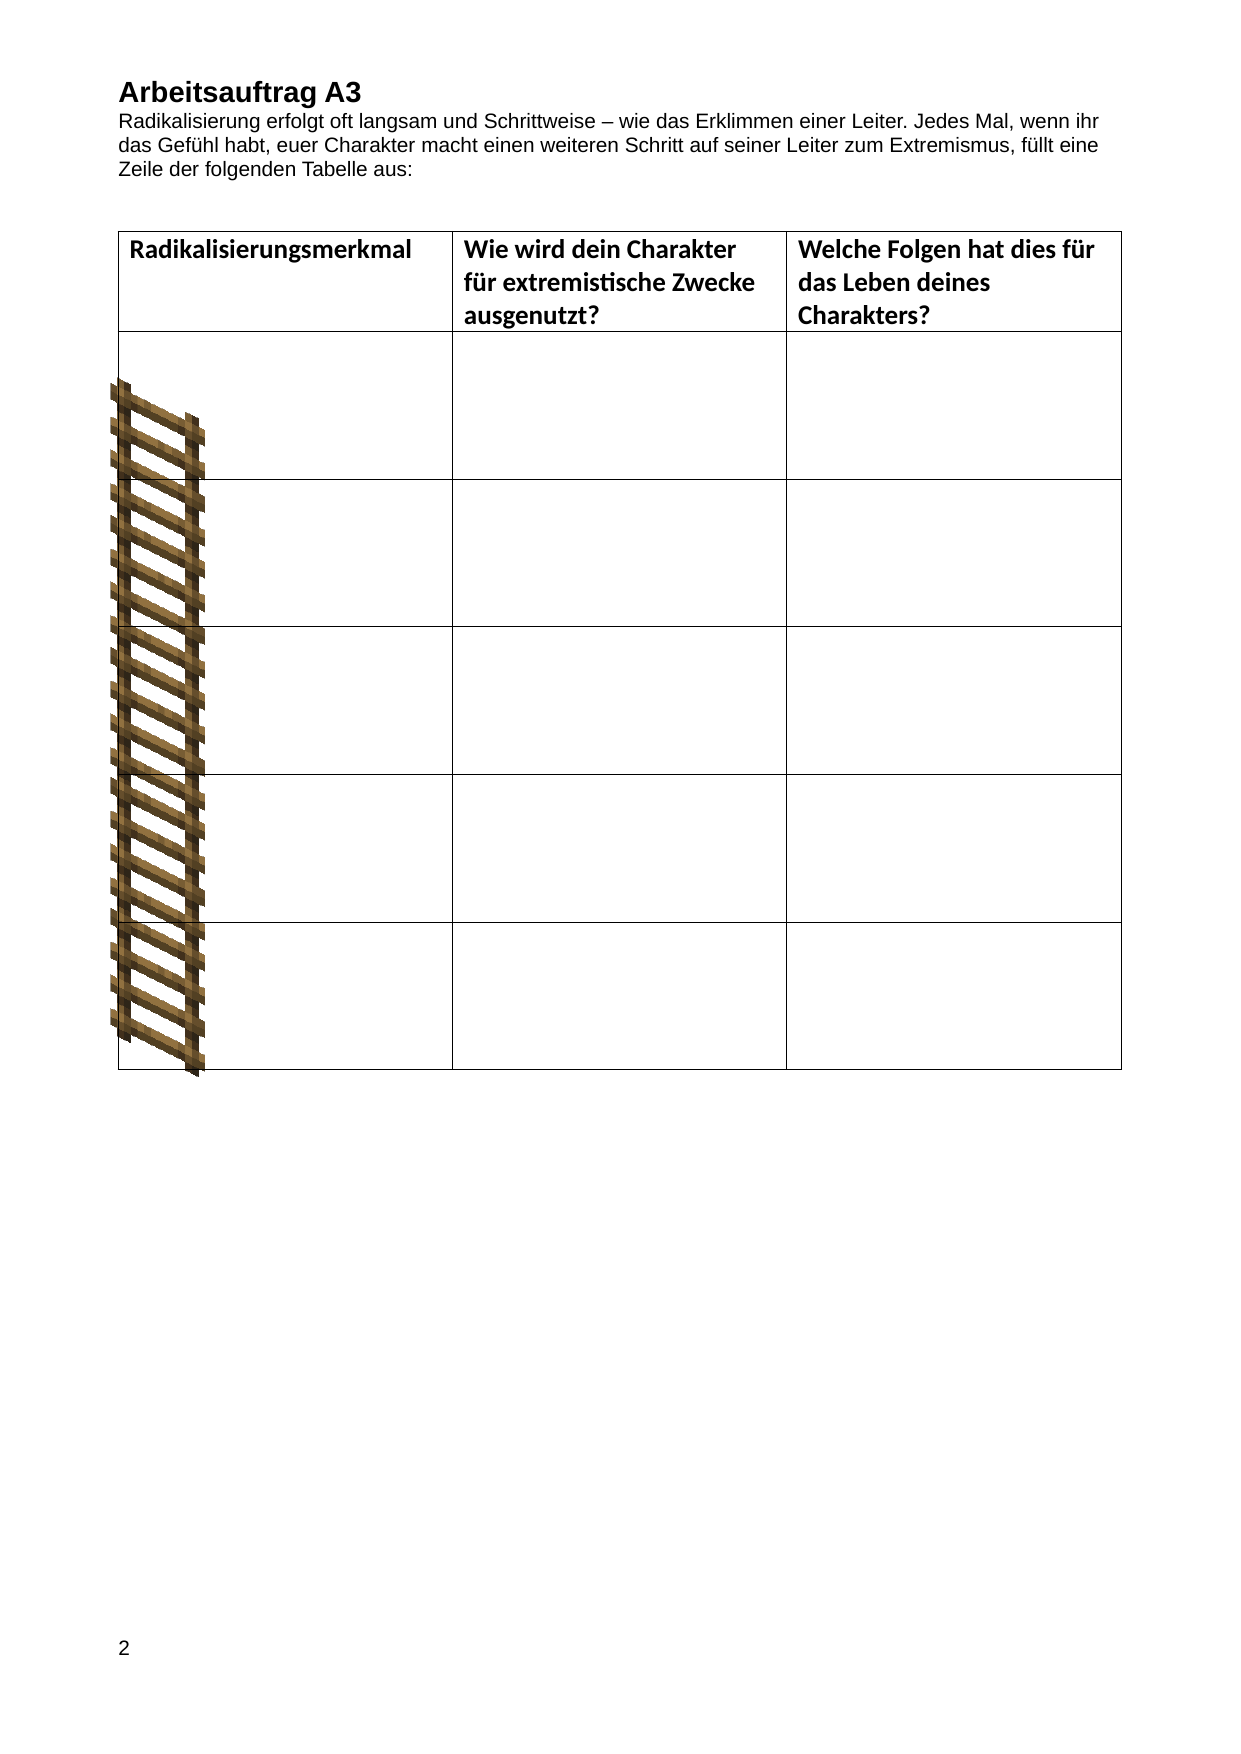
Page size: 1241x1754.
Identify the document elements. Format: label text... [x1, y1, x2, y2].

table_header Wie wird dein Charakter für extremistische Zwecke ausgenutzt? [453, 232, 786, 331]
table_header Radikalisierungsmerkmal [119, 232, 452, 331]
table_cell [787, 923, 1121, 1069]
table_cell [131, 480, 185, 520]
table_cell [131, 838, 185, 880]
table_cell [199, 627, 452, 774]
table_cell [453, 480, 786, 626]
text Radikalisierung erfolgt oft langsam und Schrittweise – wie das Erklimmen einer Leiter. Jedes Mal, wenn ihr das Gefühl habt, euer Charakter macht einen weiteren Schritt auf seiner Leiter zum Extremismus, füllt eine Zeile der folgenden Tabelle aus: [118, 108, 1122, 180]
table_cell [142, 923, 185, 945]
table_cell [199, 775, 452, 922]
text Arbeitsauftrag A3 [118, 75, 1122, 108]
table_cell [119, 332, 452, 478]
table_cell [453, 923, 786, 1069]
table_header Welche Folgen hat dies für das Leben deines Charakters? [787, 232, 1121, 331]
table_cell [131, 510, 185, 552]
table_cell [453, 332, 786, 478]
table_cell [131, 542, 185, 585]
table_cell [199, 923, 452, 1069]
table_cell [787, 775, 1121, 922]
table_cell [131, 674, 185, 717]
table_cell [787, 627, 1121, 774]
table_cell [131, 708, 185, 750]
table_cell [131, 804, 185, 847]
table_cell [199, 480, 452, 626]
table_cell [131, 608, 164, 626]
table_cell [131, 870, 185, 914]
table_cell [136, 627, 185, 652]
table_cell [453, 627, 786, 774]
table_cell [174, 480, 185, 486]
table_cell [131, 642, 185, 684]
table_cell [131, 775, 185, 814]
table_cell [131, 410, 185, 453]
table_cell [131, 740, 185, 774]
table_cell [119, 1035, 185, 1069]
table_cell [131, 969, 185, 1011]
table_cell [787, 332, 1121, 478]
table_cell [131, 904, 166, 922]
table_cell [131, 444, 185, 478]
table_cell [169, 775, 185, 784]
table_cell [131, 935, 185, 978]
table_cell [453, 775, 786, 922]
table_cell [131, 576, 185, 618]
table_cell [131, 1001, 185, 1045]
table_cell [787, 480, 1121, 626]
